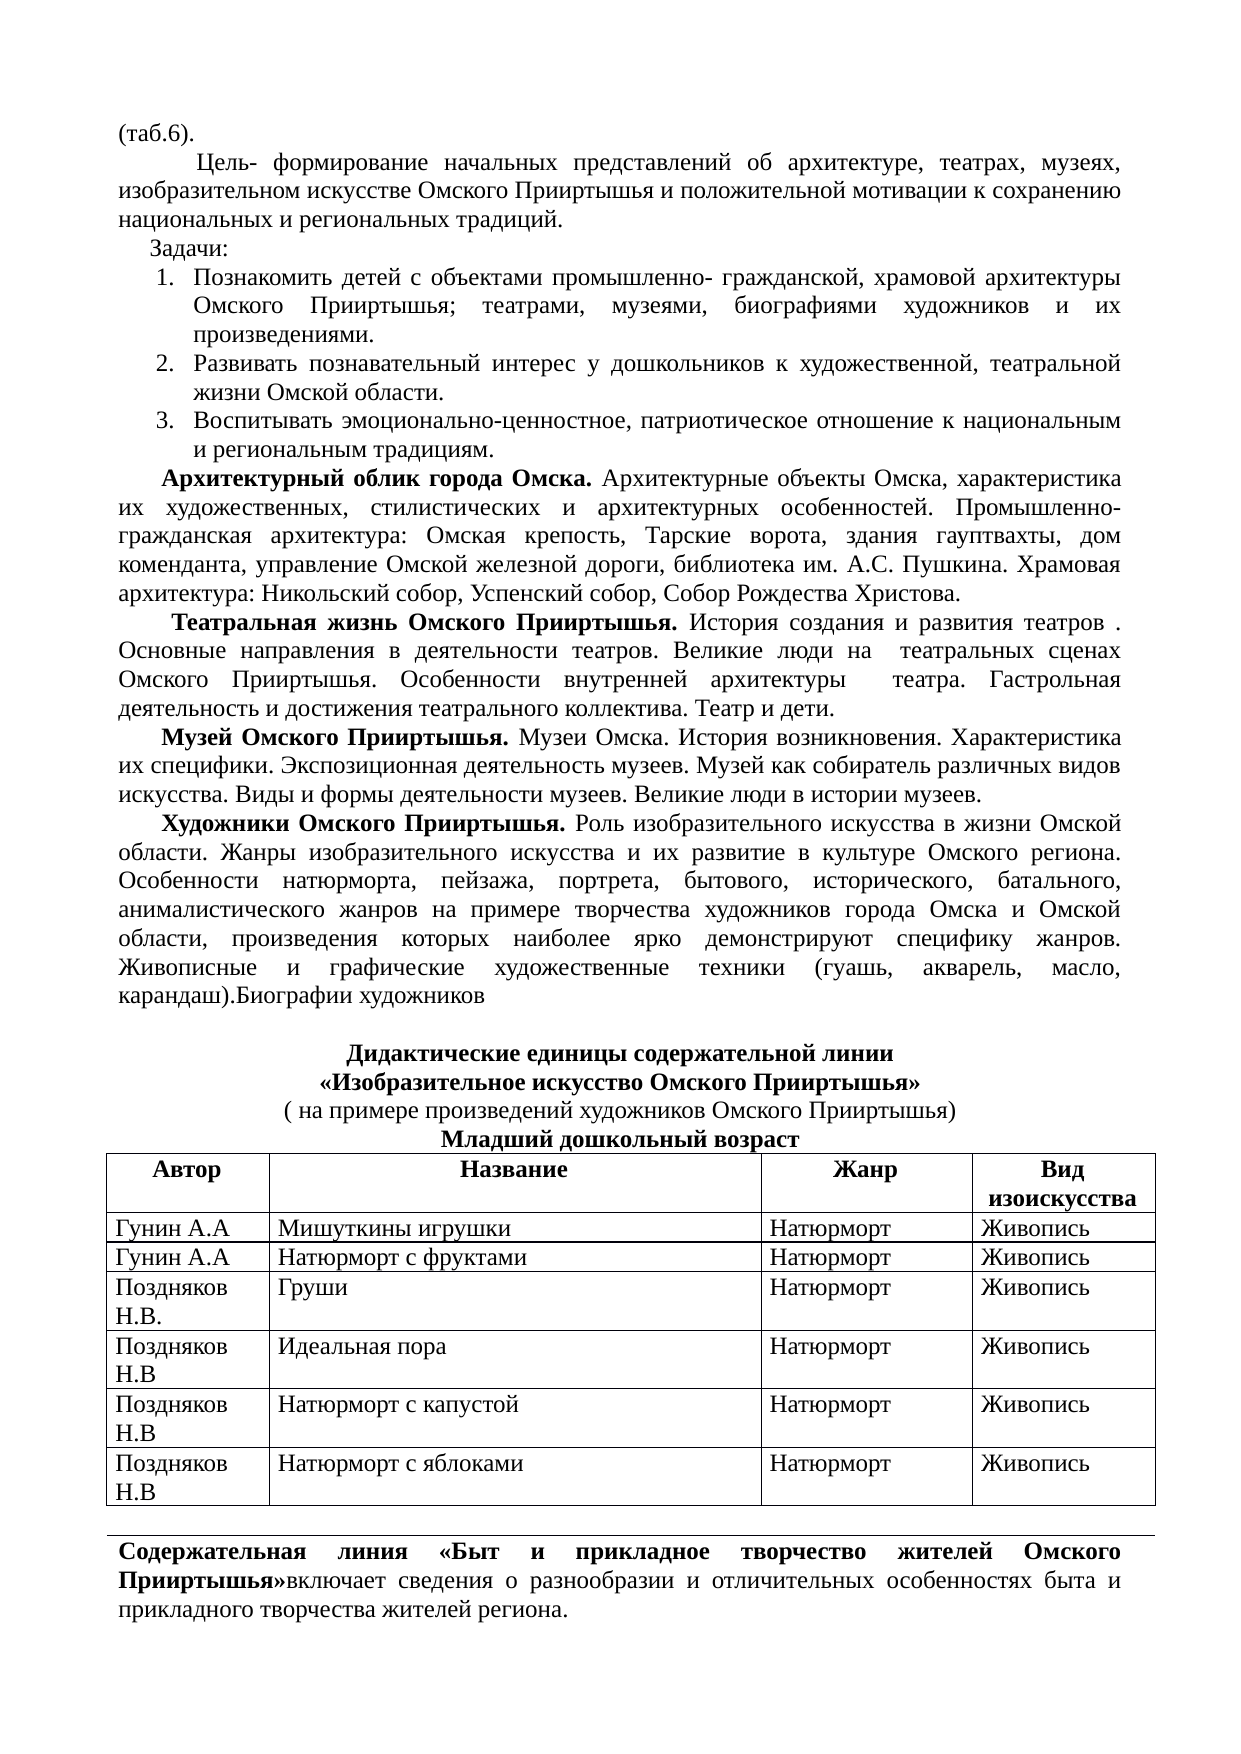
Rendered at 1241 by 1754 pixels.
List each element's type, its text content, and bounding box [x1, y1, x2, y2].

table_cell Натюрморт с капустой [270, 1389, 761, 1447]
text Цель- формирование начальных представлений об архитектуре, театрах, музеях, изобразительном искусстве Омского Прииртышья и положительной мотивации к сохранению национальных и региональных традиций. [118, 147, 1122, 233]
subtitle Развивать познавательный интерес у дошкольников к художественной, театральной жизни Омской области. [156, 348, 1122, 406]
table_cell Натюрморт [762, 1213, 972, 1241]
table_cell Груши [270, 1272, 761, 1330]
subtitle Воспитывать эмоционально-ценностное, патриотическое отношение к национальным и региональным традициям. [156, 406, 1122, 463]
table_cell Живопись [973, 1272, 1155, 1330]
table_cell Живопись [973, 1389, 1155, 1447]
table_header Вид изоискусства [973, 1154, 1155, 1212]
table_cell [107, 1506, 1155, 1535]
table_cell Поздняков Н.В [107, 1389, 269, 1447]
text Музей Омского Прииртышья. Музеи Омска. История возникновения. Характеристика их специфики. Экспозиционная деятельность музеев. Музей как собиратель различных видов искусства. Виды и формы деятельности музеев. Великие люди в истории музеев. [118, 722, 1122, 808]
table_header Автор [107, 1154, 269, 1212]
text Содержательная линия «Быт и прикладное творчество жителей Омского Прииртышья»включает сведения о разнообразии и отличительных особенностях быта и прикладного творчества жителей региона. [118, 1536, 1122, 1622]
table_cell Поздняков Н.В. [107, 1272, 269, 1330]
subtitle Познакомить детей с объектами промышленно- гражданской, храмовой архитектуры Омского Прииртышья; театрами, музеями, биографиями художников и их произведениями. [156, 262, 1122, 348]
table_cell Натюрморт [762, 1331, 972, 1388]
text (таб.6). [118, 118, 1122, 147]
table_cell Идеальная пора [270, 1331, 761, 1388]
table_cell Натюрморт с фруктами [270, 1243, 761, 1271]
text Театральная жизнь Омского Прииртышья. История создания и развития театров . Основные направления в деятельности театров. Великие люди на театральных сценах Омского Прииртышья. Особенности внутренней архитектуры театра. Гастрольная деятельность и достижения театрального коллектива. Театр и дети. [118, 607, 1122, 722]
table_cell Живопись [973, 1331, 1155, 1388]
text Младший дошкольный возраст [118, 1124, 1122, 1153]
table_cell Поздняков Н.В [107, 1331, 269, 1388]
text Дидактические единицы содержательной линии [118, 1038, 1122, 1067]
text Задачи: [118, 233, 1122, 262]
text «Изобразительное искусство Омского Прииртышья» [118, 1067, 1122, 1096]
table_cell Гунин А.А [107, 1213, 269, 1241]
table_cell Живопись [973, 1243, 1155, 1271]
table_cell Натюрморт [762, 1389, 972, 1447]
table_cell Мишуткины игрушки [270, 1213, 761, 1241]
table_cell Натюрморт [762, 1272, 972, 1330]
table_header Жанр [762, 1154, 972, 1212]
text ( на примере произведений художников Омского Прииртышья) [118, 1096, 1122, 1124]
text Художники Омского Прииртышья. Роль изобразительного искусства в жизни Омской области. Жанры изобразительного искусства и их развитие в культуре Омского региона. Особенности натюрморта, пейзажа, портрета, бытового, исторического, батального, анималистического жанров на примере творчества художников города Омска и Омской области, произведения которых наиболее ярко демонстрируют специфику жанров. Живописные и графические художественные техники (гуашь, акварель, масло, карандаш).Биографии художников [118, 808, 1122, 1009]
table_cell Натюрморт с яблоками [270, 1448, 761, 1505]
table_cell Живопись [973, 1448, 1155, 1505]
text Архитектурный облик города Омска. Архитектурные объекты Омска, характеристика их художественных, стилистических и архитектурных особенностей. Промышленно-гражданская архитектура: Омская крепость, Тарские ворота, здания гауптвахты, дом коменданта, управление Омской железной дороги, библиотека им. А.С. Пушкина. Храмовая архитектура: Никольский собор, Успенский собор, Собор Рождества Христова. [118, 463, 1122, 607]
table_cell Натюрморт [762, 1448, 972, 1505]
table_header Название [270, 1154, 761, 1212]
table_cell Живопись [973, 1213, 1155, 1241]
table_cell Гунин А.А [107, 1243, 269, 1271]
table_cell Натюрморт [762, 1243, 972, 1271]
table_cell Поздняков Н.В [107, 1448, 269, 1505]
